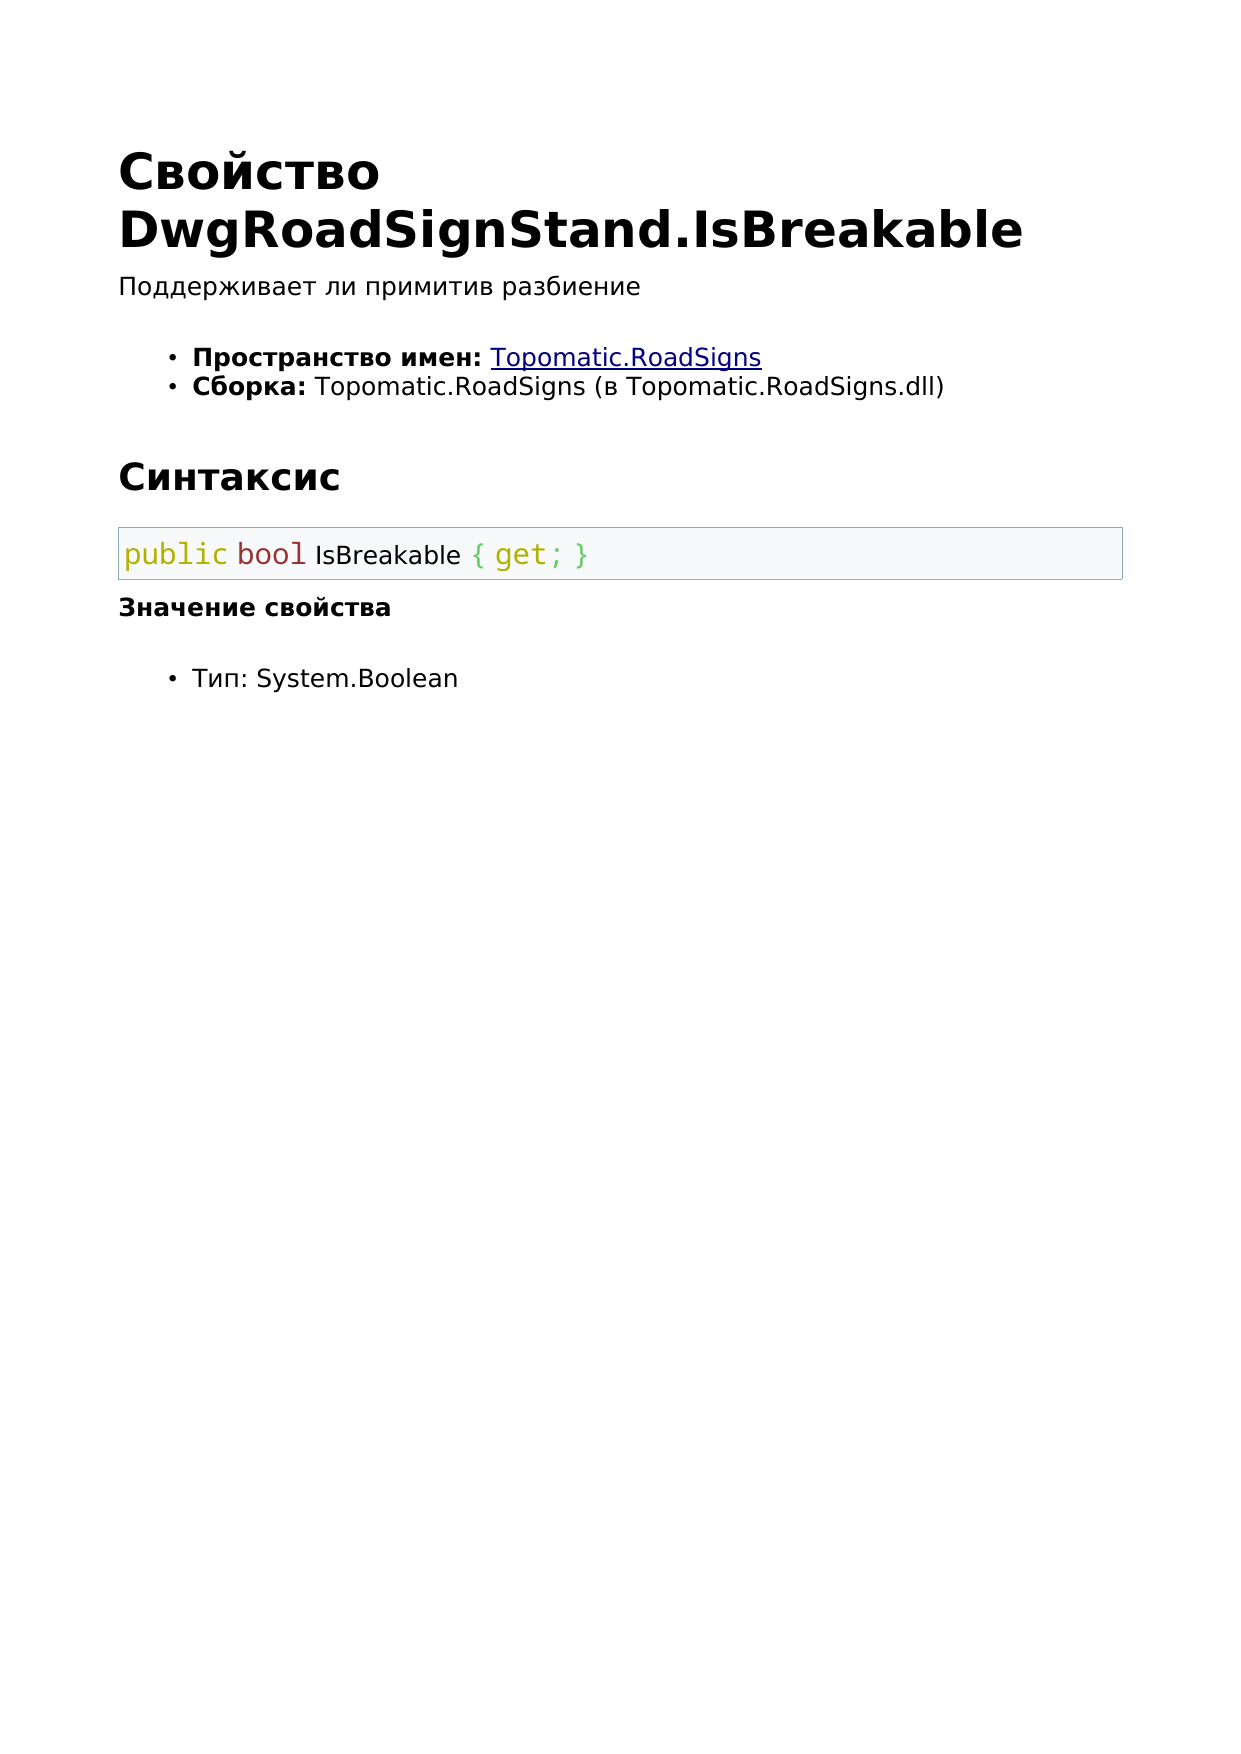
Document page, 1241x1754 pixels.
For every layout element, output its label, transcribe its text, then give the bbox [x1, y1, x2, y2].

subtitle Свойство DwgRoadSignStand.IsBreakable [118, 143, 1122, 259]
list Пространство имен: Topomatic.RoadSigns [177, 343, 1122, 372]
table_header public bool IsBreakable { get; } [119, 528, 1122, 578]
subtitle Синтаксис [118, 456, 1122, 500]
list Сборка: Topomatic.RoadSigns (в Topomatic.RoadSigns.dll) [177, 372, 1122, 402]
text Значение свойства [118, 593, 1122, 622]
text Поддерживает ли примитив разбиение [118, 272, 1122, 301]
list Тип: System.Boolean [177, 664, 1122, 694]
